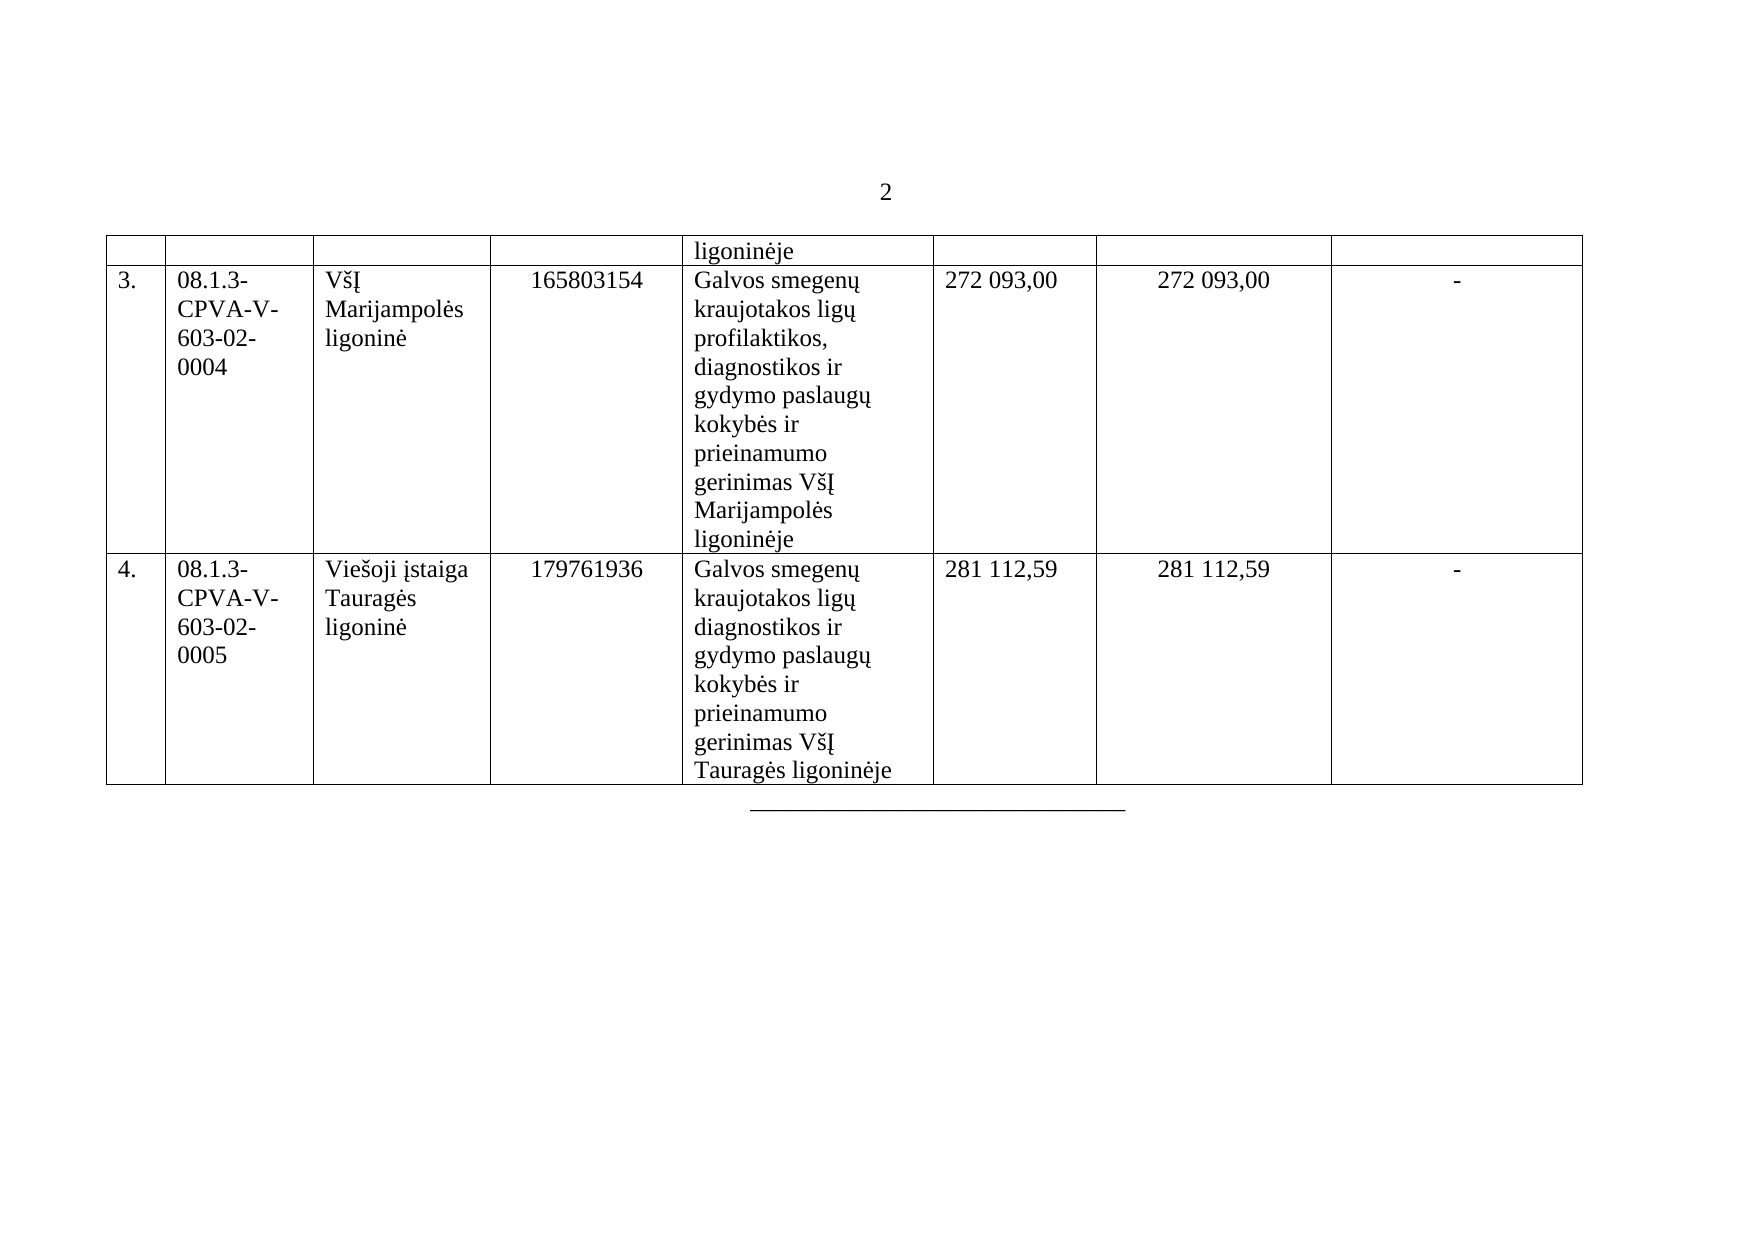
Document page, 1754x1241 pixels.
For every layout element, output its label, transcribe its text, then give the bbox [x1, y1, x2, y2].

table_cell 272 093,00 [934, 266, 1096, 553]
table_cell [491, 236, 682, 264]
table_cell 281 112,59 [934, 554, 1096, 784]
table_cell - [1332, 554, 1582, 784]
text ______________________________ [106, 785, 1665, 814]
table_cell 4. [107, 554, 165, 784]
table_cell Galvos smegenų kraujotakos ligų diagnostikos ir gydymo paslaugų kokybės ir prieinamumo gerinimas VšĮ Tauragės ligoninėje [683, 554, 933, 784]
table_cell Galvos smegenų kraujotakos ligų profilaktikos, diagnostikos ir gydymo paslaugų kokybės ir prieinamumo gerinimas VšĮ Marijampolės ligoninėje [683, 266, 933, 553]
table_cell [166, 236, 313, 264]
table_cell 165803154 [491, 266, 682, 553]
table_cell [934, 236, 1096, 264]
table_cell Viešoji įstaiga Tauragės ligoninė [314, 554, 490, 784]
table_cell VšĮ Marijampolės ligoninė [314, 266, 490, 553]
table_cell 281 112,59 [1097, 554, 1331, 784]
table_cell 08.1.3-CPVA-V-603-02-0005 [166, 554, 313, 784]
table_cell 179761936 [491, 554, 682, 784]
table_cell [314, 236, 490, 264]
table_cell 3. [107, 266, 165, 553]
table_cell [107, 236, 165, 264]
table_cell 08.1.3-CPVA-V-603-02-0004 [166, 266, 313, 553]
table_cell 272 093,00 [1097, 266, 1331, 553]
table_cell - [1332, 236, 1582, 264]
table_cell - [1332, 266, 1582, 553]
table_cell ligoninėje [683, 236, 933, 264]
table_cell [1097, 236, 1331, 264]
